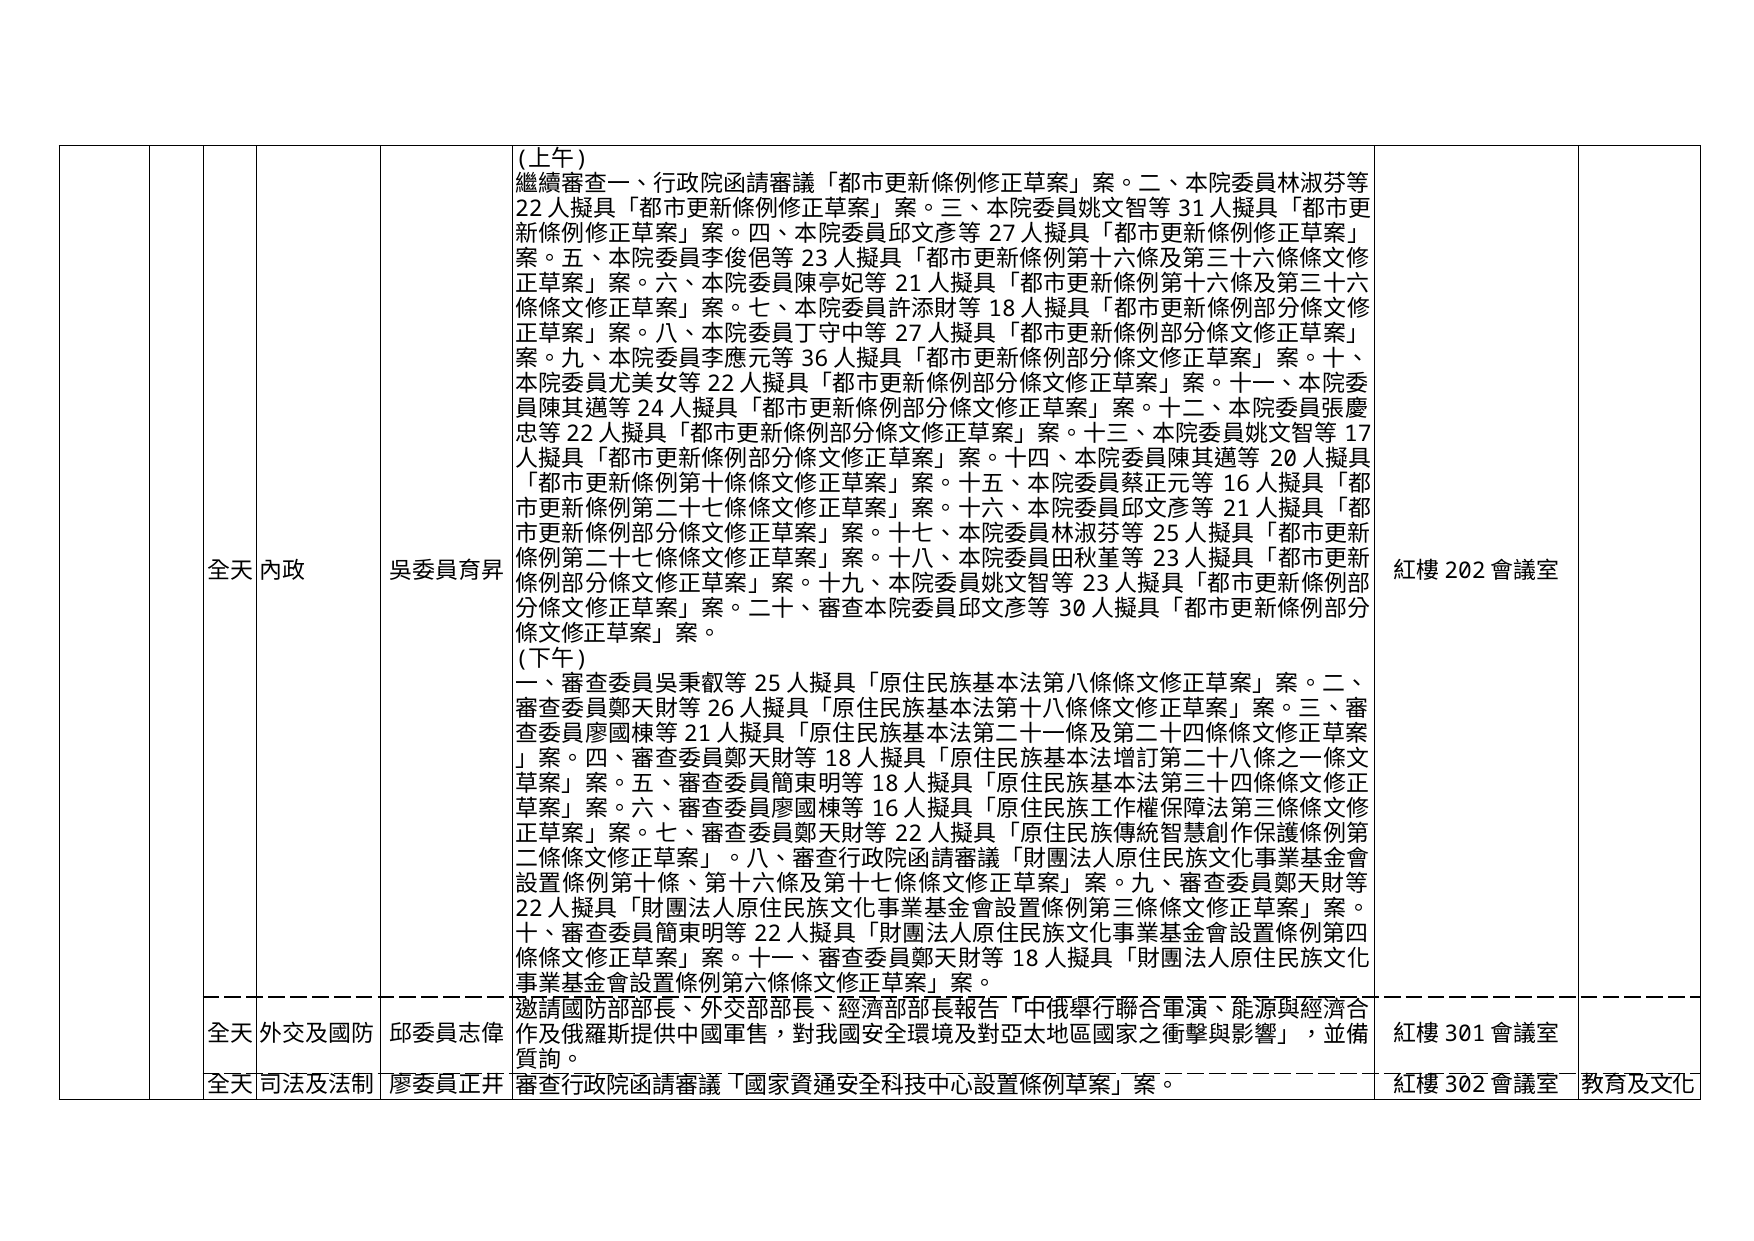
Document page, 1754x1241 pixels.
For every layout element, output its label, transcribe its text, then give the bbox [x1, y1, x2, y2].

table_cell 紅樓301會議室 [1375, 996, 1578, 1072]
table_cell 全天 [204, 1073, 256, 1098]
table_cell 司法及法制 [257, 1073, 380, 1098]
table_header 全天 [204, 146, 256, 996]
table_cell 邱委員志偉 [381, 996, 512, 1072]
table_header [1579, 146, 1700, 996]
table_cell 審查行政院函請審議「國家資通安全科技中心設置條例草案」案。 [513, 1073, 1374, 1098]
table_cell 紅樓302會議室 [1375, 1073, 1578, 1098]
table_cell 全天 [204, 996, 256, 1072]
table_cell 教育及文化 [1579, 1073, 1700, 1098]
table_cell [1579, 996, 1700, 1072]
table_cell 外交及國防 [257, 996, 380, 1072]
table_header [60, 146, 149, 1098]
table_header [150, 146, 203, 1098]
table_header 內政 [257, 146, 380, 996]
table_header (上午) 繼續審查一、行政院函請審議「都市更新條例修正草案」案。二、本院委員林淑芬等22人擬具「都市更新條例修正草案」案。三、本院委員姚文智等31人擬具「都市更新條例修正草案」案。四、本院委員邱文彥等27人擬具「都市更新條例修正草案」案。五、本院委員李俊俋等23人擬具「都市更新條例第十六條及第三十六條條文修正草案」案。六、本院委員陳亭妃等21人擬具「都市更新條例第十六條及第三十六條條文修正草案」案。七、本院委員許添財等18人擬具「都市更新條例部分條文修正草案」案。八、本院委員丁守中等27人擬具「都市更新條例部分條文修正草案」案。九、本院委員李應元等36人擬具「都市更新條例部分條文修正草案」案。十、本院委員尤美女等22人擬具「都市更新條例部分條文修正草案」案。十一、本院委員陳其邁等24人擬具「都市更新條例部分條文修正草案」案。十二、本院委員張慶忠等22人擬具「都市更新條例部分條文修正草案」案。十三、本院委員姚文智等17人擬具「都市更新條例部分條文修正草案」案。十四、本院委員陳其邁等20人擬具「都市更新條例第十條條文修正草案」案。十五、本院委員蔡正元等16人擬具「都市更新條例第二十七條條文修正草案」案。十六、本院委員邱文彥等21人擬具「都市更新條例部分條文修正草案」案。十七、本院委員林淑芬等25人擬具「都市更新條例第二十七條條文修正草案」案。十八、本院委員田秋堇等23人擬具「都市更新條例部分條文修正草案」案。十九、本院委員姚文智等23人擬具「都市更新條例部分條文修正草案」案。二十、審查本院委員邱文彥等30人擬具「都市更新條例部分條文修正草案」案。 (下午) 一、審查委員吳秉叡等25人擬具「原住民族基本法第八條條文修正草案」案。二、審查委員鄭天財等26人擬具「原住民族基本法第十八條條文修正草案」案。三、審查委員廖國棟等21人擬具「原住民族基本法第二十一條及第二十四條條文修正草案」案。四、審查委員鄭天財等18人擬具「原住民族基本法增訂第二十八條之一條文草案」案。五、審查委員簡東明等18人擬具「原住民族基本法第三十四條條文修正草案」案。六、審查委員廖國棟等16人擬具「原住民族工作權保障法第三條條文修正草案」案。七、審查委員鄭天財等22人擬具「原住民族傳統智慧創作保護條例第二條條文修正草案」。八、審查行政院函請審議「財團法人原住民族文化事業基金會設置條例第十條、第十六條及第十七條條文修正草案」案。九、審查委員鄭天財等22人擬具「財團法人原住民族文化事業基金會設置條例第三條條文修正草案」案。十、審查委員簡東明等22人擬具「財團法人原住民族文化事業基金會設置條例第四條條文修正草案」案。十一、審查委員鄭天財等18人擬具「財團法人原住民族文化事業基金會設置條例第六條條文修正草案」案。 [513, 146, 1374, 996]
table_header 紅樓202會議室 [1375, 146, 1578, 996]
table_cell 邀請國防部部長、外交部部長、經濟部部長報告「中俄舉行聯合軍演、能源與經濟合作及俄羅斯提供中國軍售，對我國安全環境及對亞太地區國家之衝擊與影響」，並備質詢。 [513, 996, 1374, 1072]
table_header 吳委員育昇 [381, 146, 512, 996]
table_cell 廖委員正井 [381, 1073, 512, 1098]
